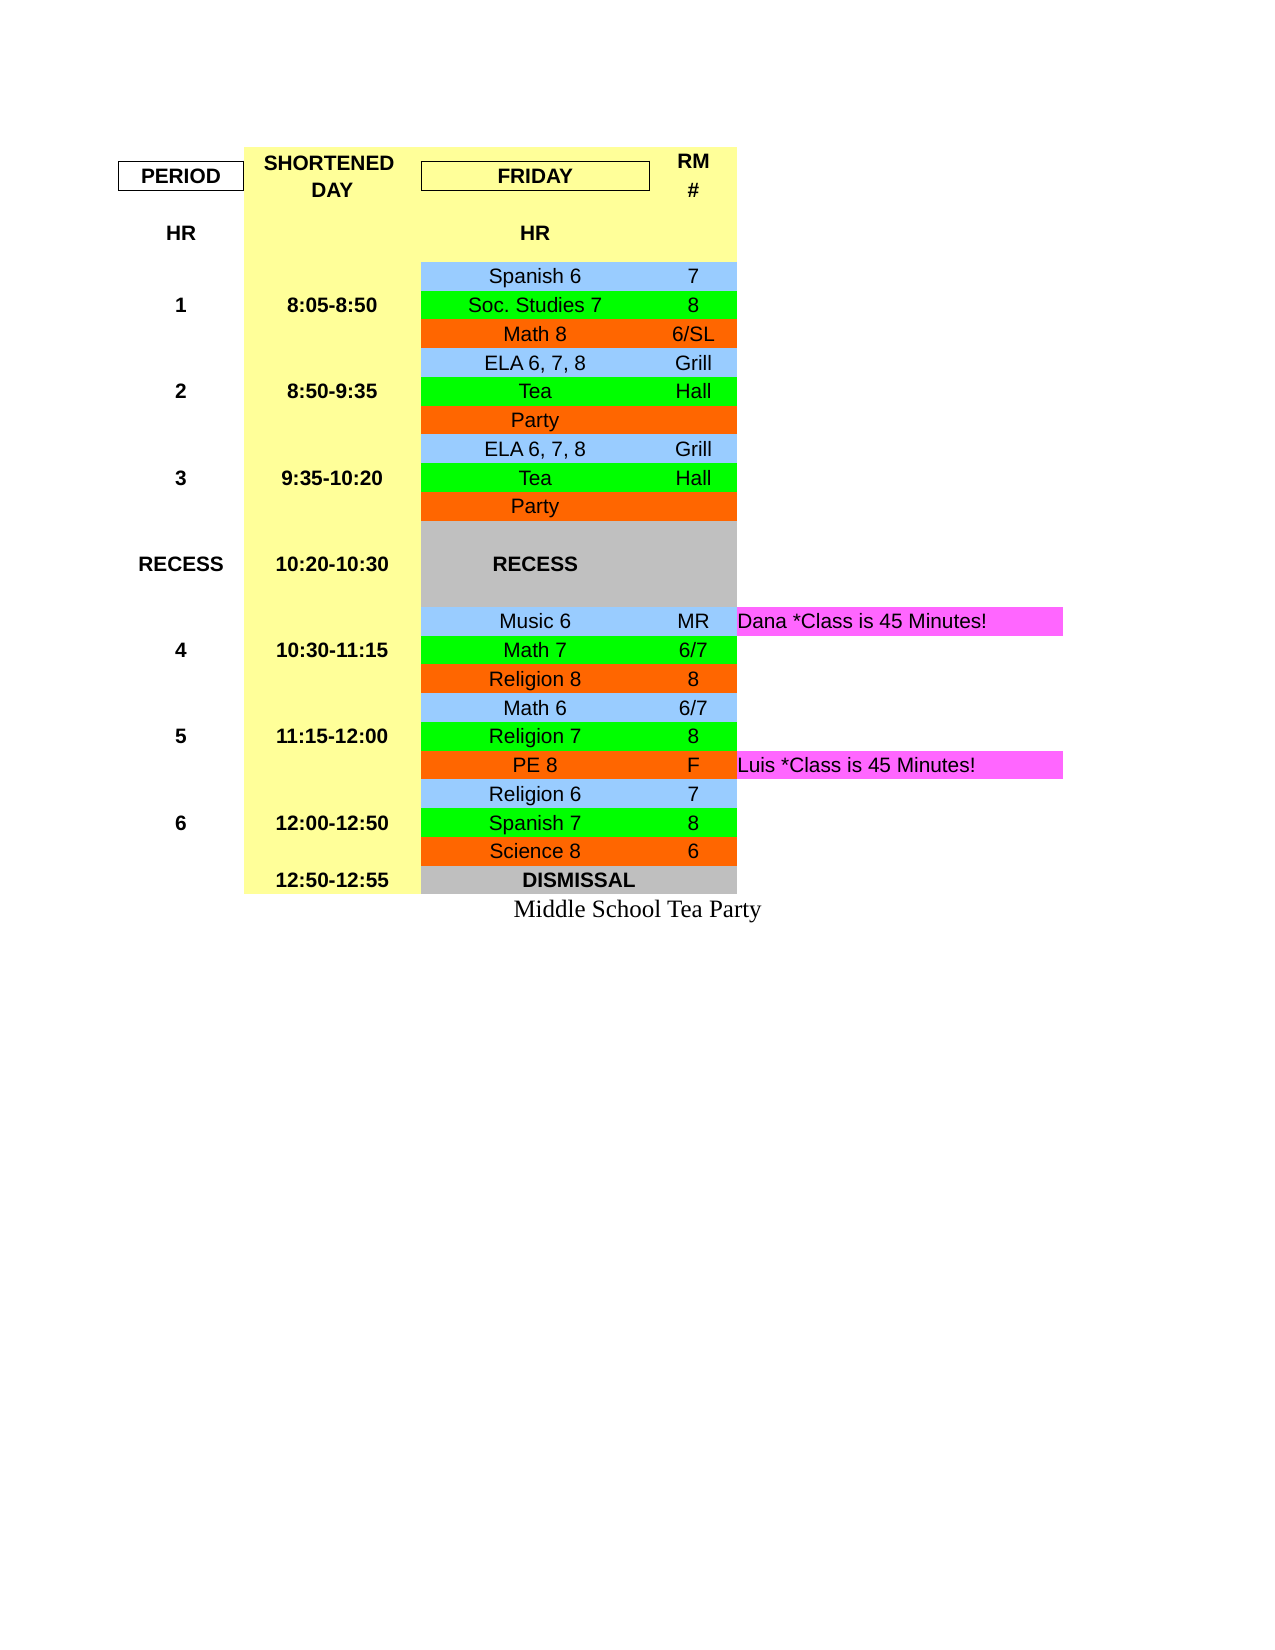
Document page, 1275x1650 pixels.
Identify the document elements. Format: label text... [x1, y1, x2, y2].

table_cell # [649, 176, 737, 204]
table_cell [737, 434, 1063, 463]
table_cell [737, 463, 1063, 492]
table_cell 10:30-11:15 [244, 636, 421, 664]
table_cell [737, 348, 1063, 377]
table_cell Spanish 6 [421, 262, 649, 291]
table_cell 4 [118, 607, 243, 693]
table_cell 8 [649, 664, 737, 693]
table_cell Math 8 [421, 319, 649, 348]
table_cell HR [421, 204, 649, 262]
table_cell DISMISSAL [421, 866, 737, 894]
table_cell [737, 693, 1063, 722]
table_cell [737, 492, 1063, 521]
table_cell 8 [649, 291, 737, 319]
table_cell 5 [118, 693, 243, 779]
table_cell Science 8 [421, 837, 649, 866]
table_header [421, 191, 649, 204]
table_header FRIDAY [422, 162, 649, 190]
table_cell [737, 722, 1063, 751]
table_cell MR [649, 607, 737, 636]
table_cell [421, 578, 649, 607]
table_cell [737, 262, 1063, 291]
text Middle School Tea Party [118, 894, 1157, 923]
table_cell Grill [649, 348, 737, 377]
table_cell RECESS [421, 549, 649, 578]
table_cell ELA 6, 7, 8 [421, 348, 649, 377]
table_cell Party [421, 406, 649, 434]
table_cell [649, 492, 737, 521]
table_cell Dana *Class is 45 Minutes! [737, 607, 1063, 636]
table_cell DAY [244, 176, 421, 204]
table_cell Math 7 [421, 636, 649, 664]
table_cell [737, 521, 1063, 549]
table_cell [737, 866, 1063, 894]
table_cell [649, 521, 737, 549]
table_header SHORTENED [244, 147, 421, 176]
table_cell [244, 607, 421, 636]
table_cell [737, 808, 1063, 837]
table_header [118, 147, 243, 161]
table_cell 6/7 [649, 636, 737, 664]
table_cell 8:50-9:35 [244, 348, 421, 434]
table_cell [737, 204, 1063, 233]
table_cell Soc. Studies 7 [421, 291, 649, 319]
table_cell 11:15-12:00 [244, 722, 421, 751]
table_cell Hall [649, 377, 737, 406]
table_cell [737, 291, 1063, 319]
table_cell 6/SL [649, 319, 737, 348]
table_cell Hall [649, 463, 737, 492]
table_cell Religion 8 [421, 664, 649, 693]
table_cell Party [421, 492, 649, 521]
table_cell [649, 233, 737, 262]
table_cell [737, 578, 1063, 607]
table_cell 12:00-12:50 [244, 808, 421, 837]
table_cell Grill [649, 434, 737, 463]
table_cell 7 [649, 779, 737, 808]
table_cell Spanish 7 [421, 808, 649, 837]
table_cell Math 6 [421, 693, 649, 722]
table_cell Music 6 [421, 607, 649, 636]
table_cell ELA 6, 7, 8 [421, 434, 649, 463]
table_cell F [649, 751, 737, 779]
table_cell [737, 549, 1063, 578]
table_cell 8:05-8:50 [244, 262, 421, 348]
table_cell 3 [118, 434, 243, 521]
table_cell [244, 664, 421, 693]
table_cell 10:20-10:30 [244, 521, 421, 607]
table_cell Religion 6 [421, 779, 649, 808]
table_cell [118, 866, 243, 894]
table_cell Luis *Class is 45 Minutes! [737, 751, 1063, 779]
table_cell [737, 779, 1063, 808]
table_cell [244, 751, 421, 779]
table_cell [737, 319, 1063, 348]
table_cell [737, 176, 1063, 204]
table_cell [244, 693, 421, 722]
table_cell 9:35-10:20 [244, 434, 421, 521]
table_header RM [649, 147, 737, 176]
table_cell 6/7 [649, 693, 737, 722]
table_cell [737, 837, 1063, 866]
table_cell 1 [118, 262, 243, 348]
table_cell 2 [118, 348, 243, 434]
table_cell 7 [649, 262, 737, 291]
table_header PERIOD [119, 162, 243, 190]
table_cell 6 [649, 837, 737, 866]
table_cell [649, 578, 737, 607]
table_cell [244, 779, 421, 808]
table_header [118, 191, 243, 204]
table_cell [244, 233, 421, 262]
table_cell 12:50-12:55 [244, 866, 421, 894]
table_cell [649, 406, 737, 434]
table_cell [737, 377, 1063, 406]
table_cell 6 [118, 779, 243, 866]
table_cell [421, 521, 649, 549]
table_cell PE 8 [421, 751, 649, 779]
table_cell Tea [421, 463, 649, 492]
table_cell [737, 406, 1063, 434]
table_cell [649, 549, 737, 578]
table_header [737, 147, 1063, 176]
table_cell HR [118, 204, 243, 262]
table_cell Religion 7 [421, 722, 649, 751]
table_cell 8 [649, 808, 737, 837]
table_cell [649, 204, 737, 233]
table_cell RECESS [118, 521, 243, 607]
table_cell [737, 233, 1063, 262]
table_header [421, 147, 649, 161]
table_cell [737, 636, 1063, 664]
table_cell [737, 664, 1063, 693]
table_cell [244, 204, 421, 233]
table_cell [244, 837, 421, 866]
table_cell Tea [421, 377, 649, 406]
table_cell 8 [649, 722, 737, 751]
